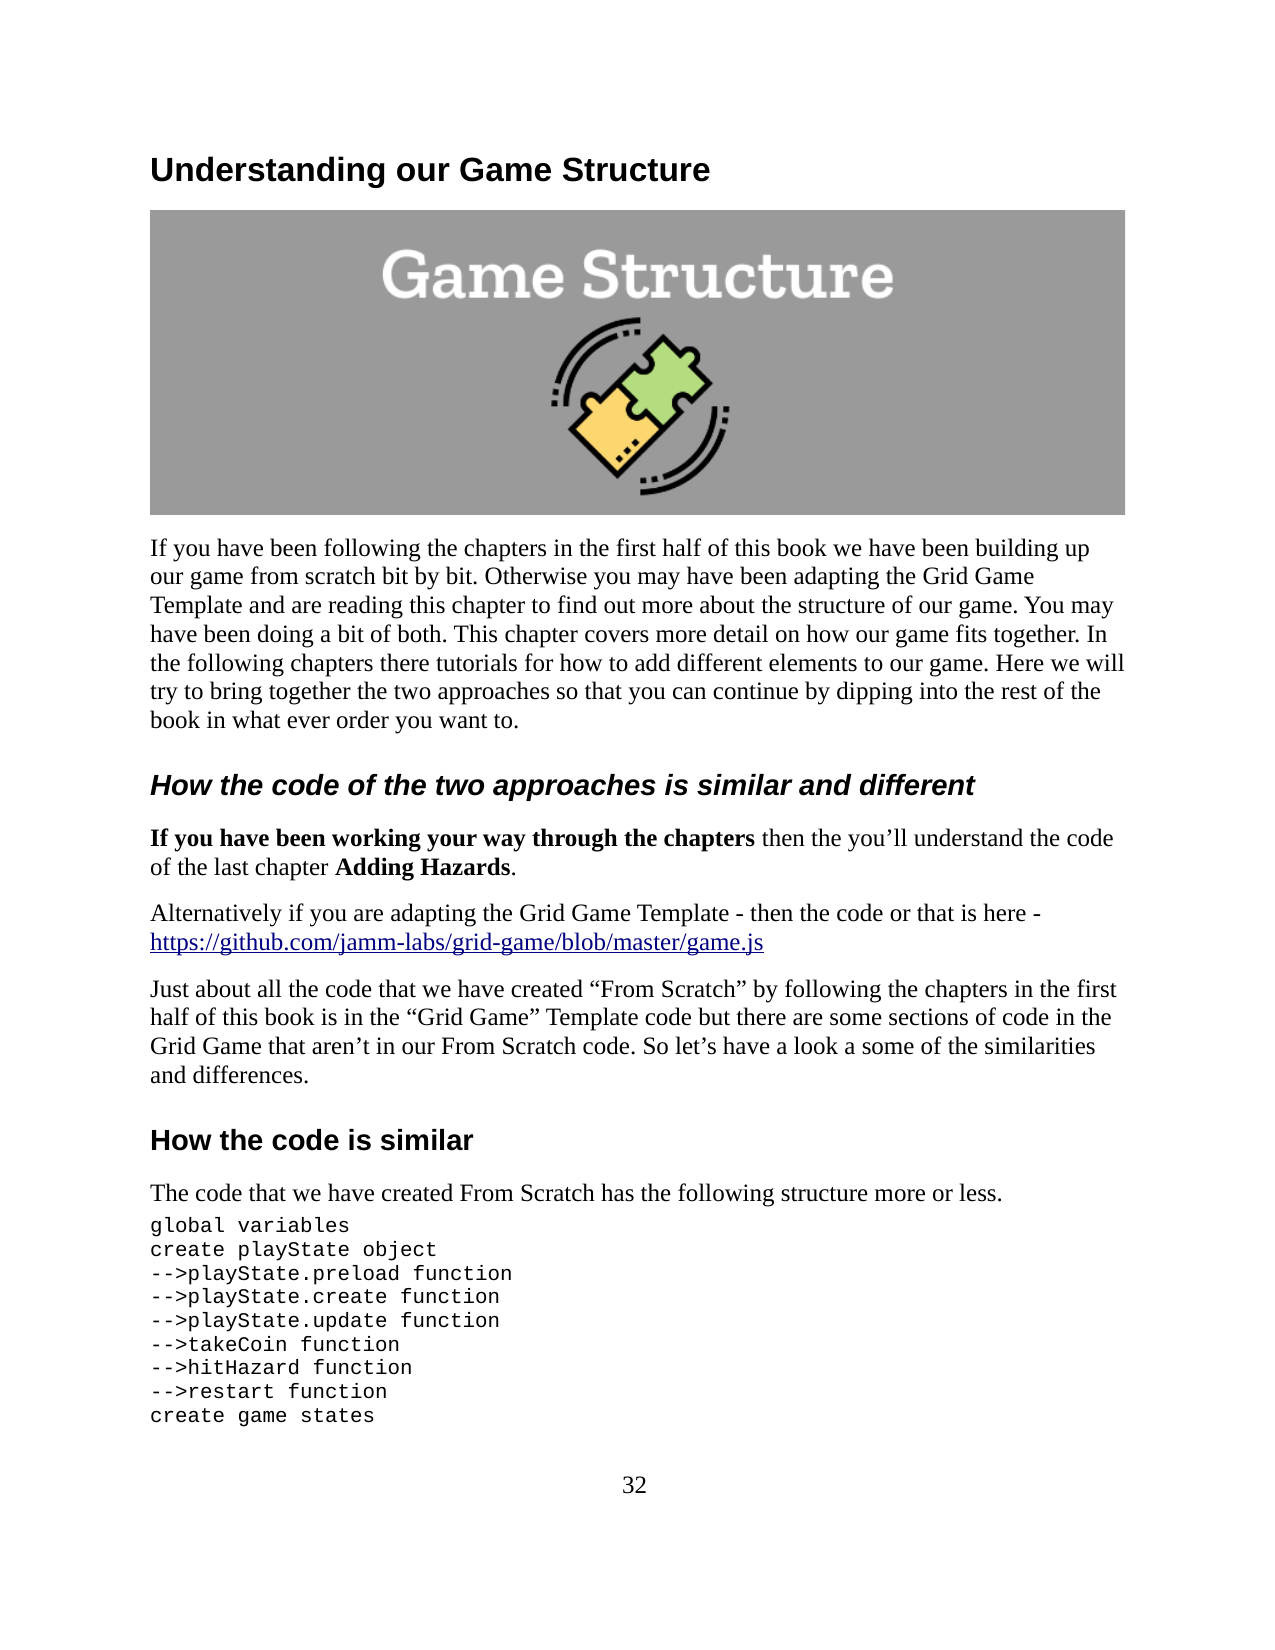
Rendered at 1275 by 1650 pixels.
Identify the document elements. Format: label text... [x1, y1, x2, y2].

text -->playState.update function [150, 1310, 1125, 1334]
text -->restart function [150, 1381, 1125, 1404]
text create game states [150, 1404, 1125, 1428]
text Alternatively if you are adapting the Grid Game Template - then the code or that is here - https://github.com/jamm-labs/grid-game/blob/master/game.js [150, 898, 1125, 956]
picture [150, 210, 1125, 515]
subtitle How the code of the two approaches is similar and different [150, 768, 1125, 801]
text -->playState.preload function [150, 1263, 1125, 1286]
text If you have been following the chapters in the first half of this book we have been building up our game from scratch bit by bit. Otherwise you may have been adapting the Grid Game Template and are reading this chapter to find out more about the structure of our game. You may have been doing a bit of both. This chapter covers more detail on how our game fits together. In the following chapters there tutorials for how to add different elements to our game. Here we will try to bring together the two approaches so that you can continue by dipping into the rest of the book in what ever order you want to. [150, 533, 1125, 734]
subtitle Understanding our Game Structure [150, 150, 1125, 189]
subtitle How the code is similar [150, 1123, 1125, 1156]
text The code that we have created From Scratch has the following structure more or less. [150, 1178, 1125, 1206]
text Just about all the code that we have created “From Scratch” by following the chapters in the first half of this book is in the “Grid Game” Template code but there are some sections of code in the Grid Game that aren’t in our From Scratch code. So let’s have a look a some of the similarities and differences. [150, 974, 1125, 1089]
text global variables [150, 1215, 1125, 1239]
text -->playState.create function [150, 1286, 1125, 1310]
text -->takeCoin function [150, 1334, 1125, 1357]
text -->hitHazard function [150, 1357, 1125, 1381]
text If you have been working your way through the chapters then the you’ll understand the code of the last chapter Adding Hazards. [150, 823, 1125, 880]
text create playState object [150, 1239, 1125, 1263]
